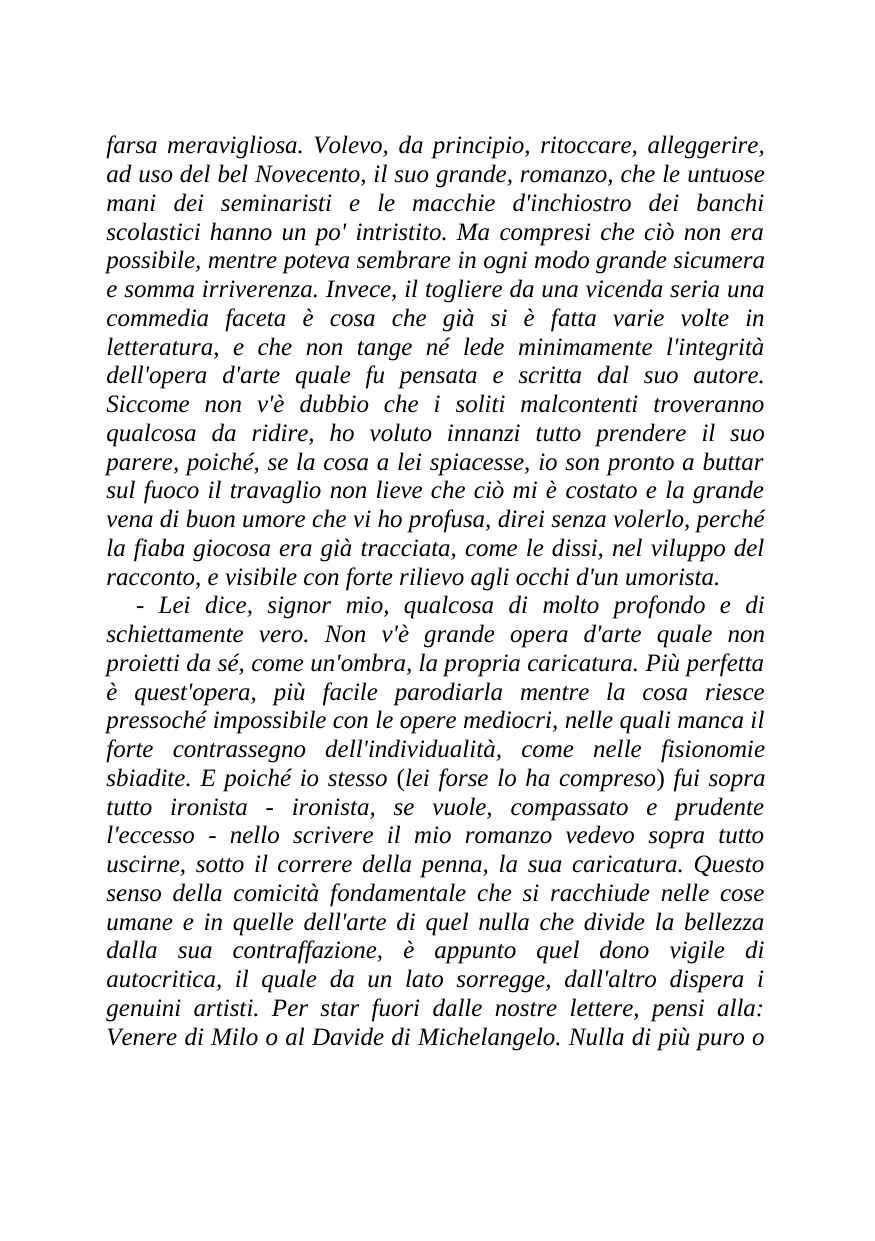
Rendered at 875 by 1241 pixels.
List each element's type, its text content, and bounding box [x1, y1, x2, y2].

text farsa meravigliosa. Volevo, da principio, ritoccare, alleggerire, ad uso del bel Novecento, il suo grande, romanzo, che le untuose mani dei seminaristi e le macchie d'inchiostro dei banchi scolastici hanno un po' intristito. Ma compresi che ciò non era possibile, mentre poteva sembrare in ogni modo grande sicumera e somma irriverenza. Invece, il togliere da una vicenda seria una commedia faceta è cosa che già si è fatta varie volte in letteratura, e che non tange né lede minimamente l'integrità dell'opera d'arte quale fu pensata e scritta dal suo autore. Siccome non v'è dubbio che i soliti malcontenti troveranno qualcosa da ridire, ho voluto innanzi tutto prendere il suo parere, poiché, se la cosa a lei spiacesse, io son pronto a buttar sul fuoco il travaglio non lieve che ciò mi è costato e la grande vena di buon umore che vi ho profusa, direi senza volerlo, perché la fiaba giocosa era già tracciata, come le dissi, nel viluppo del racconto, e visibile con forte rilievo agli occhi d'un umorista. [106, 130, 768, 590]
text - Lei dice, signor mio, qualcosa di molto profondo e di schiettamente vero. Non v'è grande opera d'arte quale non proietti da sé, come un'ombra, la propria caricatura. Più perfetta è quest'opera, più facile parodiarla mentre la cosa riesce pressoché impossibile con le opere mediocri, nelle quali manca il forte contrassegno dell'individualità, come nelle fisionomie sbiadite. E poiché io stesso (lei forse lo ha compreso) fui sopra tutto ironista - ironista, se vuole, compassato e prudente l'eccesso - nello scrivere il mio romanzo vedevo sopra tutto uscirne, sotto il correre della penna, la sua caricatura. Questo senso della comicità fondamentale che si racchiude nelle cose umane e in quelle dell'arte di quel nulla che divide la bellezza dalla sua contraffazione, è appunto quel dono vigile di autocritica, il quale da un lato sorregge, dall'altro dispera i genuini artisti. Per star fuori dalle nostre lettere, pensi alla: Venere di Milo o al Davide di Michelangelo. Nulla di più puro o [106, 590, 768, 1050]
